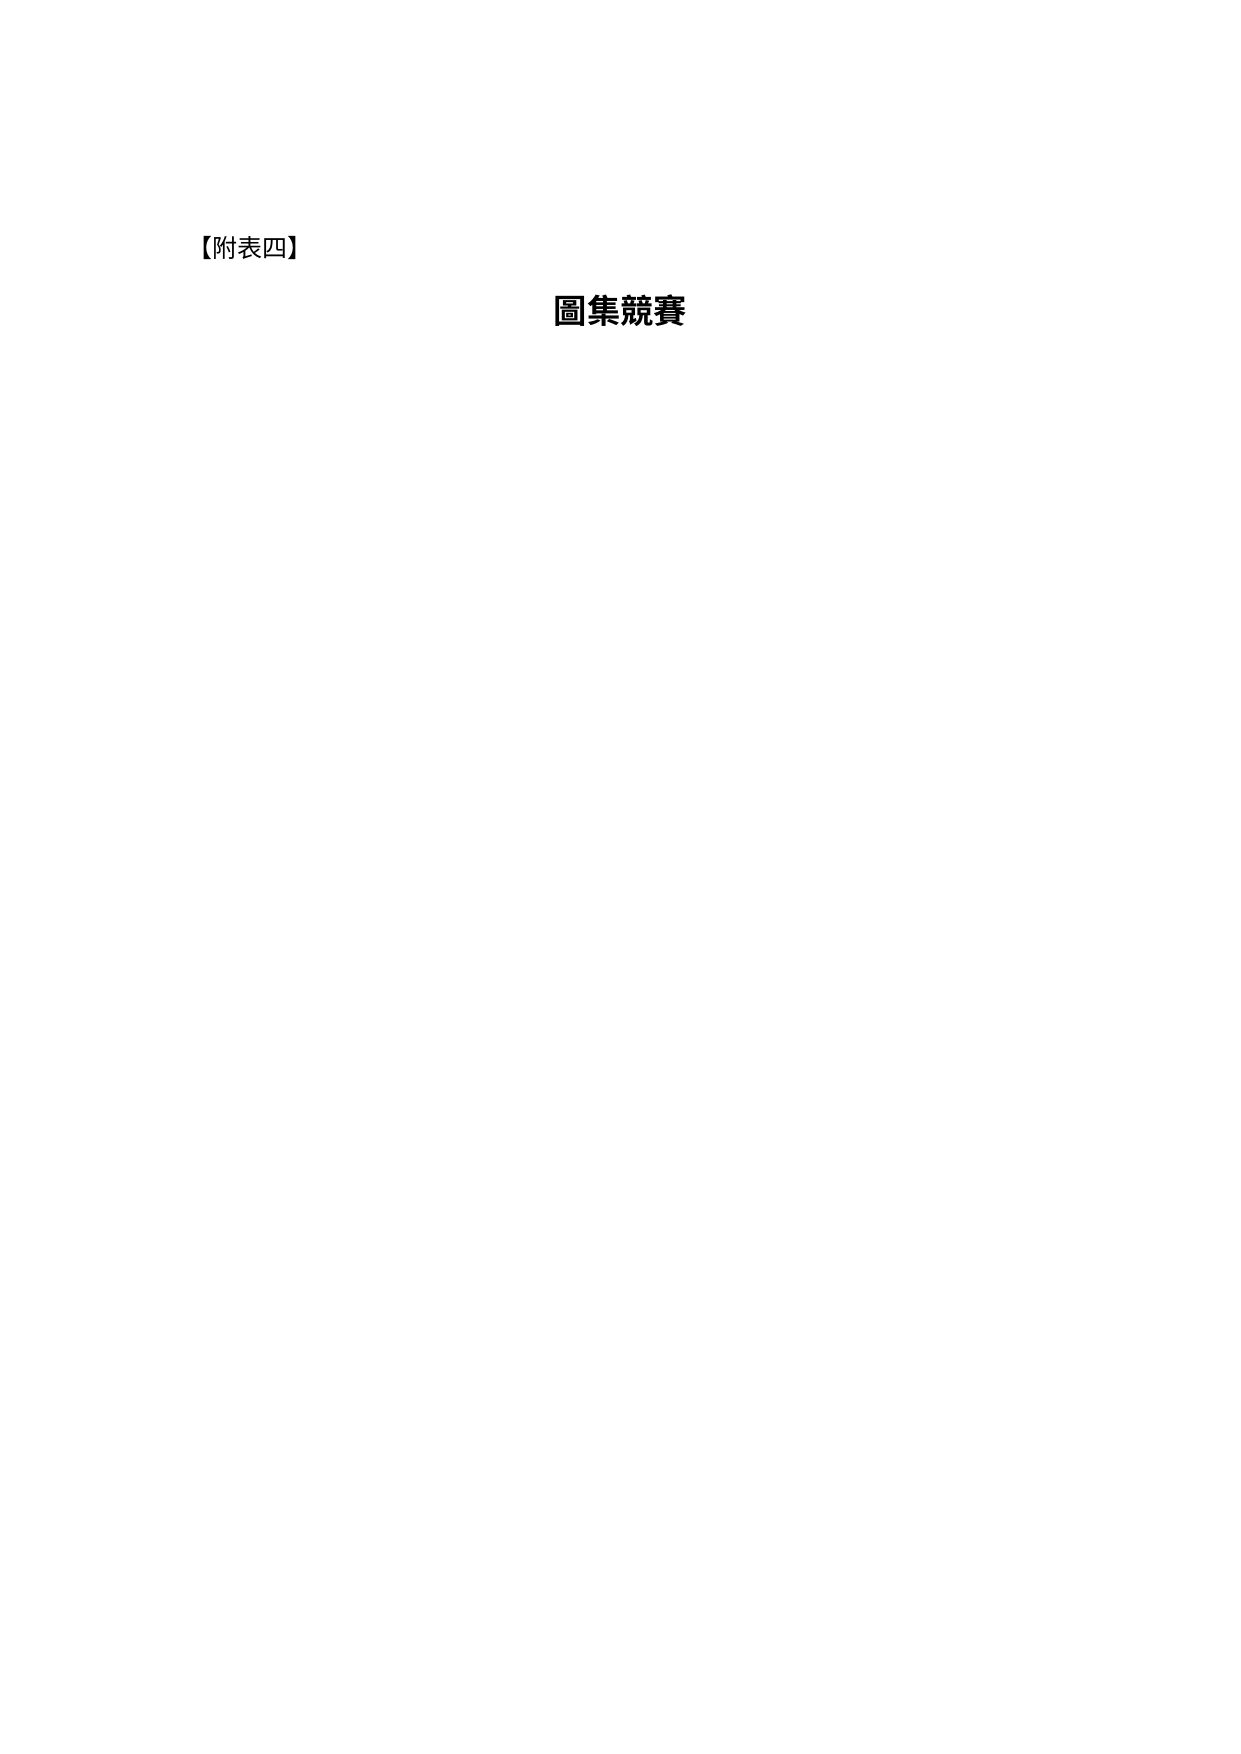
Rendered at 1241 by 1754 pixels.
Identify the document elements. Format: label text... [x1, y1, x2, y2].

text 圖集競賽 [187, 267, 1053, 330]
text 【附表四】 [187, 205, 1053, 267]
